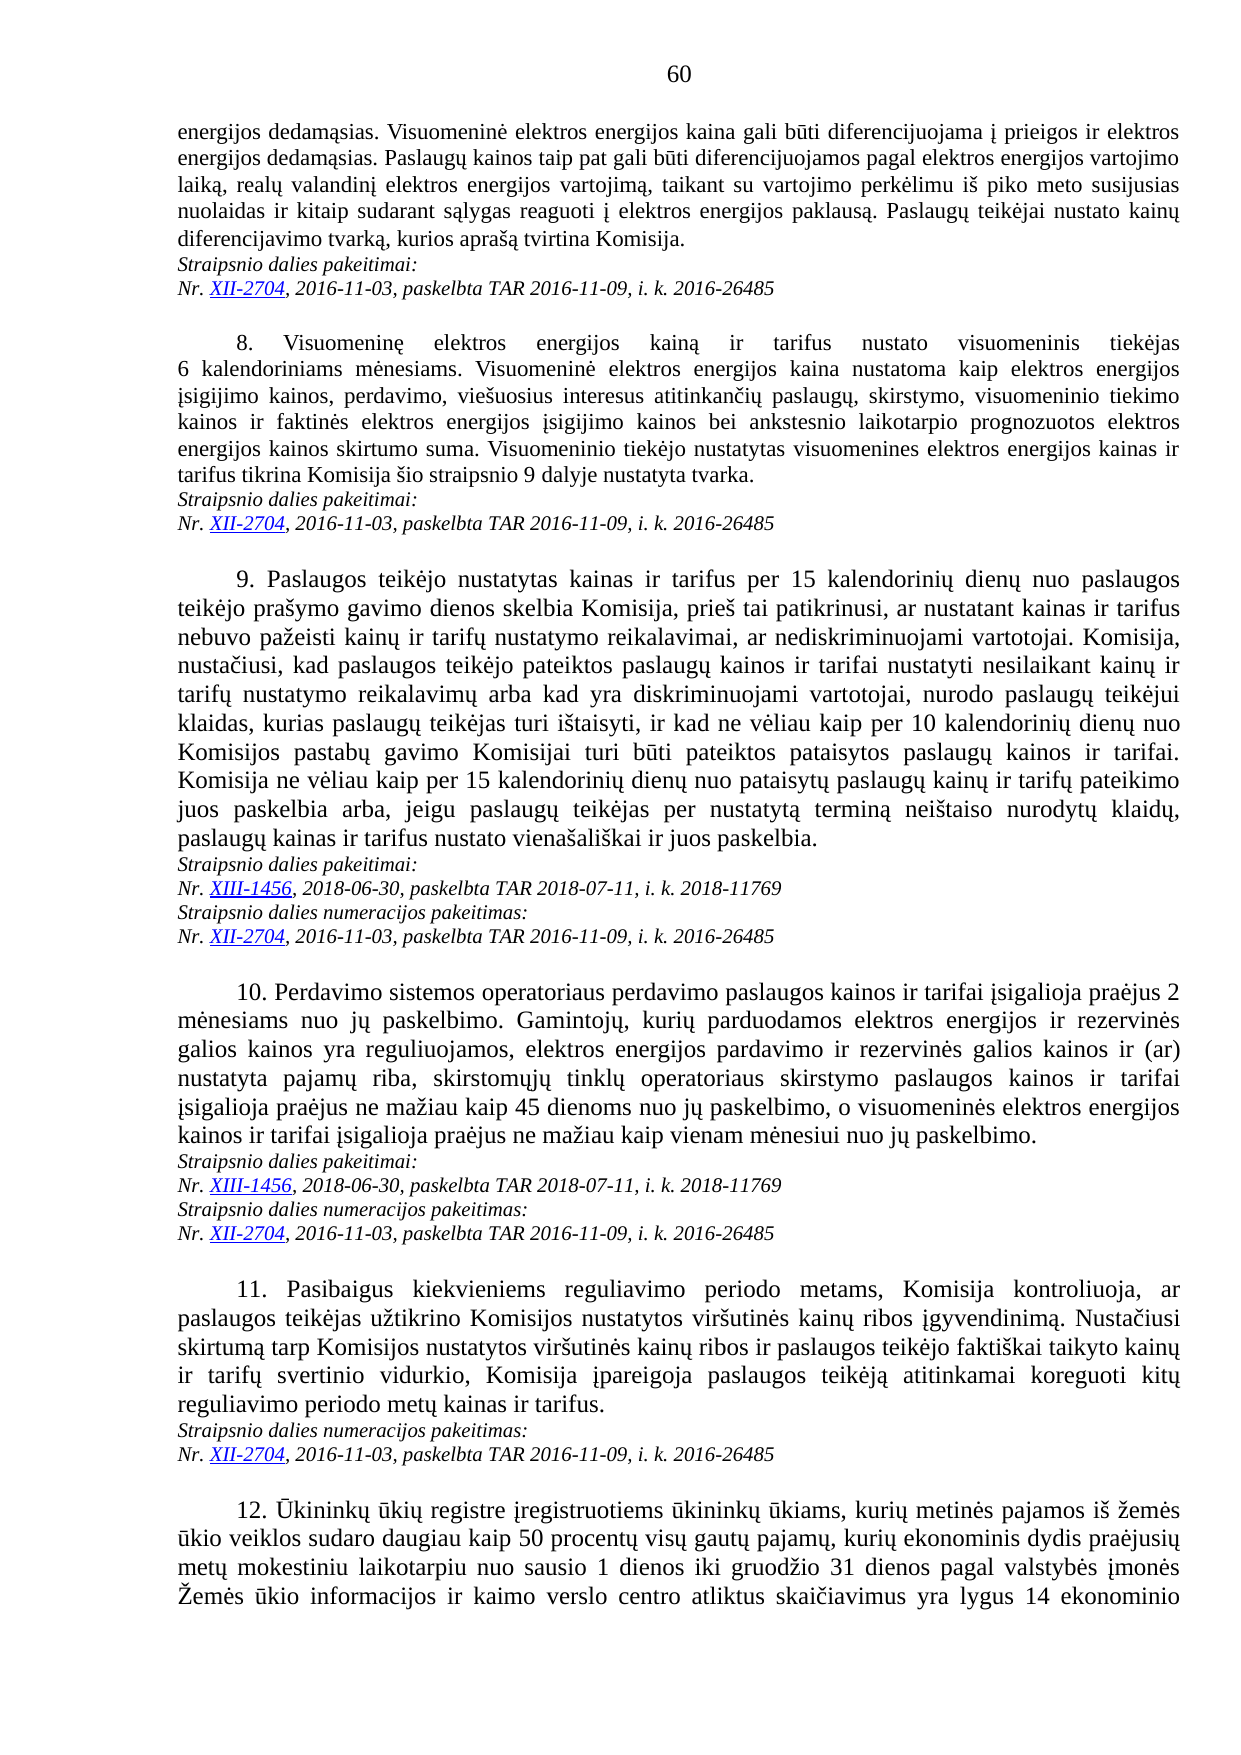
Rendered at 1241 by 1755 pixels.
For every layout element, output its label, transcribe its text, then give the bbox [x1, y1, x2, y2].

text Nr. XII-2704, 2016-11-03, paskelbta TAR 2016-11-09, i. k. 2016-26485 [177, 511, 1181, 535]
text Straipsnio dalies pakeitimai: [177, 252, 1181, 276]
text Straipsnio dalies numeracijos pakeitimas: [177, 1418, 1181, 1442]
text Straipsnio dalies pakeitimai: [177, 852, 1181, 876]
text Nr. XIII-1456, 2018-06-30, paskelbta TAR 2018-07-11, i. k. 2018-11769 [177, 876, 1181, 900]
text 9. Paslaugos teikėjo nustatytas kainas ir tarifus per 15 kalendorinių dienų nuo paslaugos teikėjo prašymo gavimo dienos skelbia Komisija, prieš tai patikrinusi, ar nustatant kainas ir tarifus nebuvo pažeisti kainų ir tarifų nustatymo reikalavimai, ar nediskriminuojami vartotojai. Komisija, nustačiusi, kad paslaugos teikėjo pateiktos paslaugų kainos ir tarifai nustatyti nesilaikant kainų ir tarifų nustatymo reikalavimų arba kad yra diskriminuojami vartotojai, nurodo paslaugų teikėjui klaidas, kurias paslaugų teikėjas turi ištaisyti, ir kad ne vėliau kaip per 10 kalendorinių dienų nuo Komisijos pastabų gavimo Komisijai turi būti pateiktos pataisytos paslaugų kainos ir tarifai. Komisija ne vėliau kaip per 15 kalendorinių dienų nuo pataisytų paslaugų kainų ir tarifų pateikimo juos paskelbia arba, jeigu paslaugų teikėjas per nustatytą terminą neištaiso nurodytų klaidų, paslaugų kainas ir tarifus nustato vienašališkai ir juos paskelbia. [177, 564, 1181, 852]
text Nr. XII-2704, 2016-11-03, paskelbta TAR 2016-11-09, i. k. 2016-26485 [177, 924, 1181, 948]
text Straipsnio dalies pakeitimai: [177, 1149, 1181, 1173]
text 10. Perdavimo sistemos operatoriaus perdavimo paslaugos kainos ir tarifai įsigalioja praėjus 2 mėnesiams nuo jų paskelbimo. Gamintojų, kurių parduodamos elektros energijos ir rezervinės galios kainos yra reguliuojamos, elektros energijos pardavimo ir rezervinės galios kainos ir (ar) nustatyta pajamų riba, skirstomųjų tinklų operatoriaus skirstymo paslaugos kainos ir tarifai įsigalioja praėjus ne mažiau kaip 45 dienoms nuo jų paskelbimo, o visuomeninės elektros energijos kainos ir tarifai įsigalioja praėjus ne mažiau kaip vienam mėnesiui nuo jų paskelbimo. [177, 977, 1181, 1149]
text 12. Ūkininkų ūkių registre įregistruotiems ūkininkų ūkiams, kurių metinės pajamos iš žemės ūkio veiklos sudaro daugiau kaip 50 procentų visų gautų pajamų, kurių ekonominis dydis praėjusių metų mokestiniu laikotarpiu nuo sausio 1 dienos iki gruodžio 31 dienos pagal valstybės įmonės Žemės ūkio informacijos ir kaimo verslo centro atliktus skaičiavimus yra lygus 14 ekonominio [177, 1495, 1181, 1610]
text 8. Visuomeninę elektros energijos kainą ir tarifus nustato visuomeninis tiekėjas 6 kalendoriniams mėnesiams. Visuomeninė elektros energijos kaina nustatoma kaip elektros energijos įsigijimo kainos, perdavimo, viešuosius interesus atitinkančių paslaugų, skirstymo, visuomeninio tiekimo kainos ir faktinės elektros energijos įsigijimo kainos bei ankstesnio laikotarpio prognozuotos elektros energijos kainos skirtumo suma. Visuomeninio tiekėjo nustatytas visuomenines elektros energijos kainas ir tarifus tikrina Komisija šio straipsnio 9 dalyje nustatyta tvarka. [177, 329, 1181, 487]
text Nr. XII-2704, 2016-11-03, paskelbta TAR 2016-11-09, i. k. 2016-26485 [177, 1221, 1181, 1245]
text Nr. XII-2704, 2016-11-03, paskelbta TAR 2016-11-09, i. k. 2016-26485 [177, 276, 1181, 300]
text Straipsnio dalies pakeitimai: [177, 487, 1181, 511]
text Nr. XII-2704, 2016-11-03, paskelbta TAR 2016-11-09, i. k. 2016-26485 [177, 1442, 1181, 1466]
text energijos dedamąsias. Visuomeninė elektros energijos kaina gali būti diferencijuojama į prieigos ir elektros energijos dedamąsias. Paslaugų kainos taip pat gali būti diferencijuojamos pagal elektros energijos vartojimo laiką, realų valandinį elektros energijos vartojimą, taikant su vartojimo perkėlimu iš piko meto susijusias nuolaidas ir kitaip sudarant sąlygas reaguoti į elektros energijos paklausą. Paslaugų teikėjai nustato kainų diferencijavimo tvarką, kurios aprašą tvirtina Komisija. [177, 118, 1181, 252]
text Straipsnio dalies numeracijos pakeitimas: [177, 900, 1181, 924]
text Nr. XIII-1456, 2018-06-30, paskelbta TAR 2018-07-11, i. k. 2018-11769 [177, 1173, 1181, 1197]
text Straipsnio dalies numeracijos pakeitimas: [177, 1197, 1181, 1221]
text 11. Pasibaigus kiekvieniems reguliavimo periodo metams, Komisija kontroliuoja, ar paslaugos teikėjas užtikrino Komisijos nustatytos viršutinės kainų ribos įgyvendinimą. Nustačiusi skirtumą tarp Komisijos nustatytos viršutinės kainų ribos ir paslaugos teikėjo faktiškai taikyto kainų ir tarifų svertinio vidurkio, Komisija įpareigoja paslaugos teikėją atitinkamai koreguoti kitų reguliavimo periodo metų kainas ir tarifus. [177, 1274, 1181, 1418]
